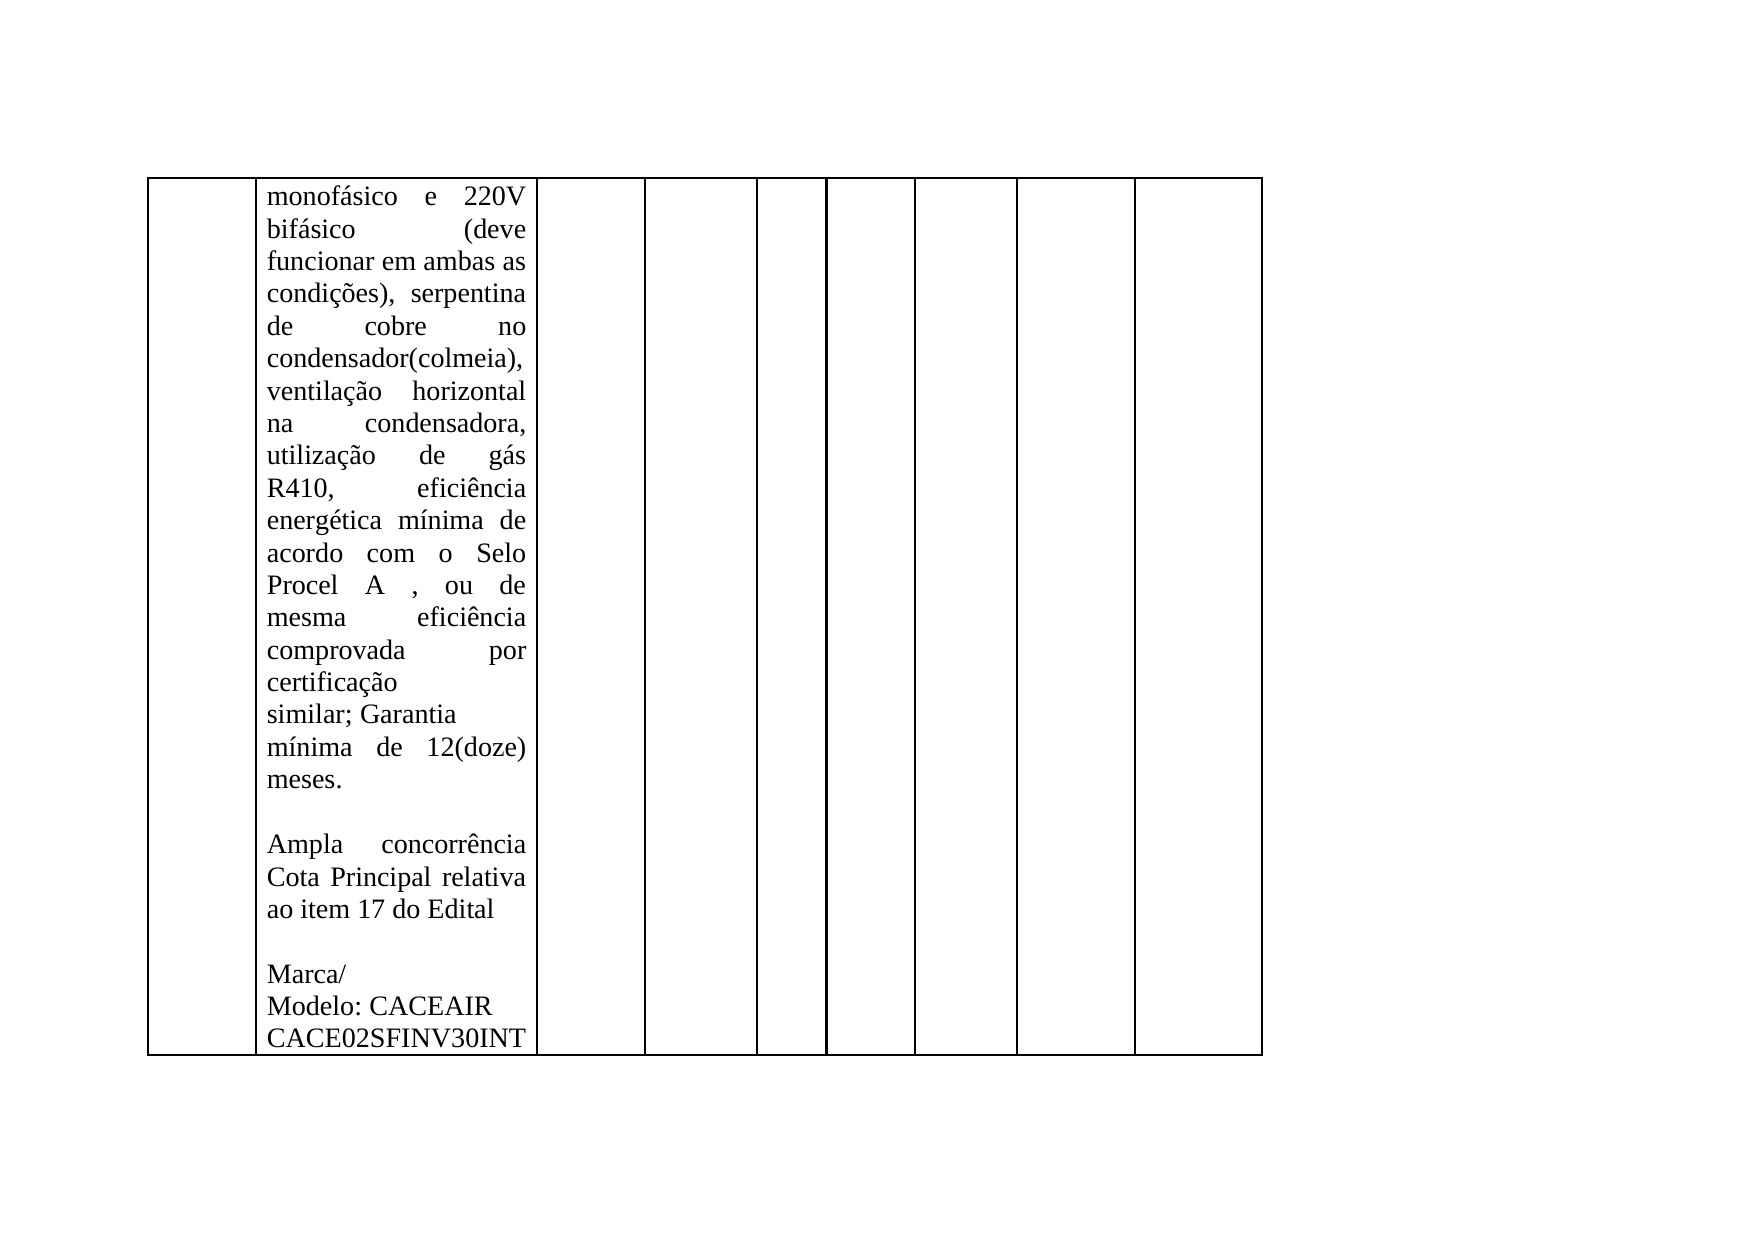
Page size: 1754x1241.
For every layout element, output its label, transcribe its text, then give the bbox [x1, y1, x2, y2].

table_cell [1136, 179, 1261, 1054]
table_cell monofásico e 220V bifásico (deve funcionar em ambas as condições), serpentina de cobre no condensador(colmeia), ventilação horizontal na condensadora, utilização de gás R410, eficiência energética mínima de acordo com o Selo Procel A , ou de mesma eficiência comprovada por certificação similar; Garantia mínima de 12(doze) meses. Ampla concorrência Cota Principal relativa ao item 17 do Edital Marca/ Modelo: CACEAIR CACE02SFINV30INT [257, 179, 536, 1054]
table_cell [538, 179, 644, 1054]
table_cell [646, 179, 756, 1054]
table_cell [149, 179, 255, 1054]
table_cell [828, 179, 914, 1054]
table_cell - [758, 179, 825, 1054]
table_cell [916, 179, 1016, 1054]
table_cell [1018, 179, 1134, 1054]
